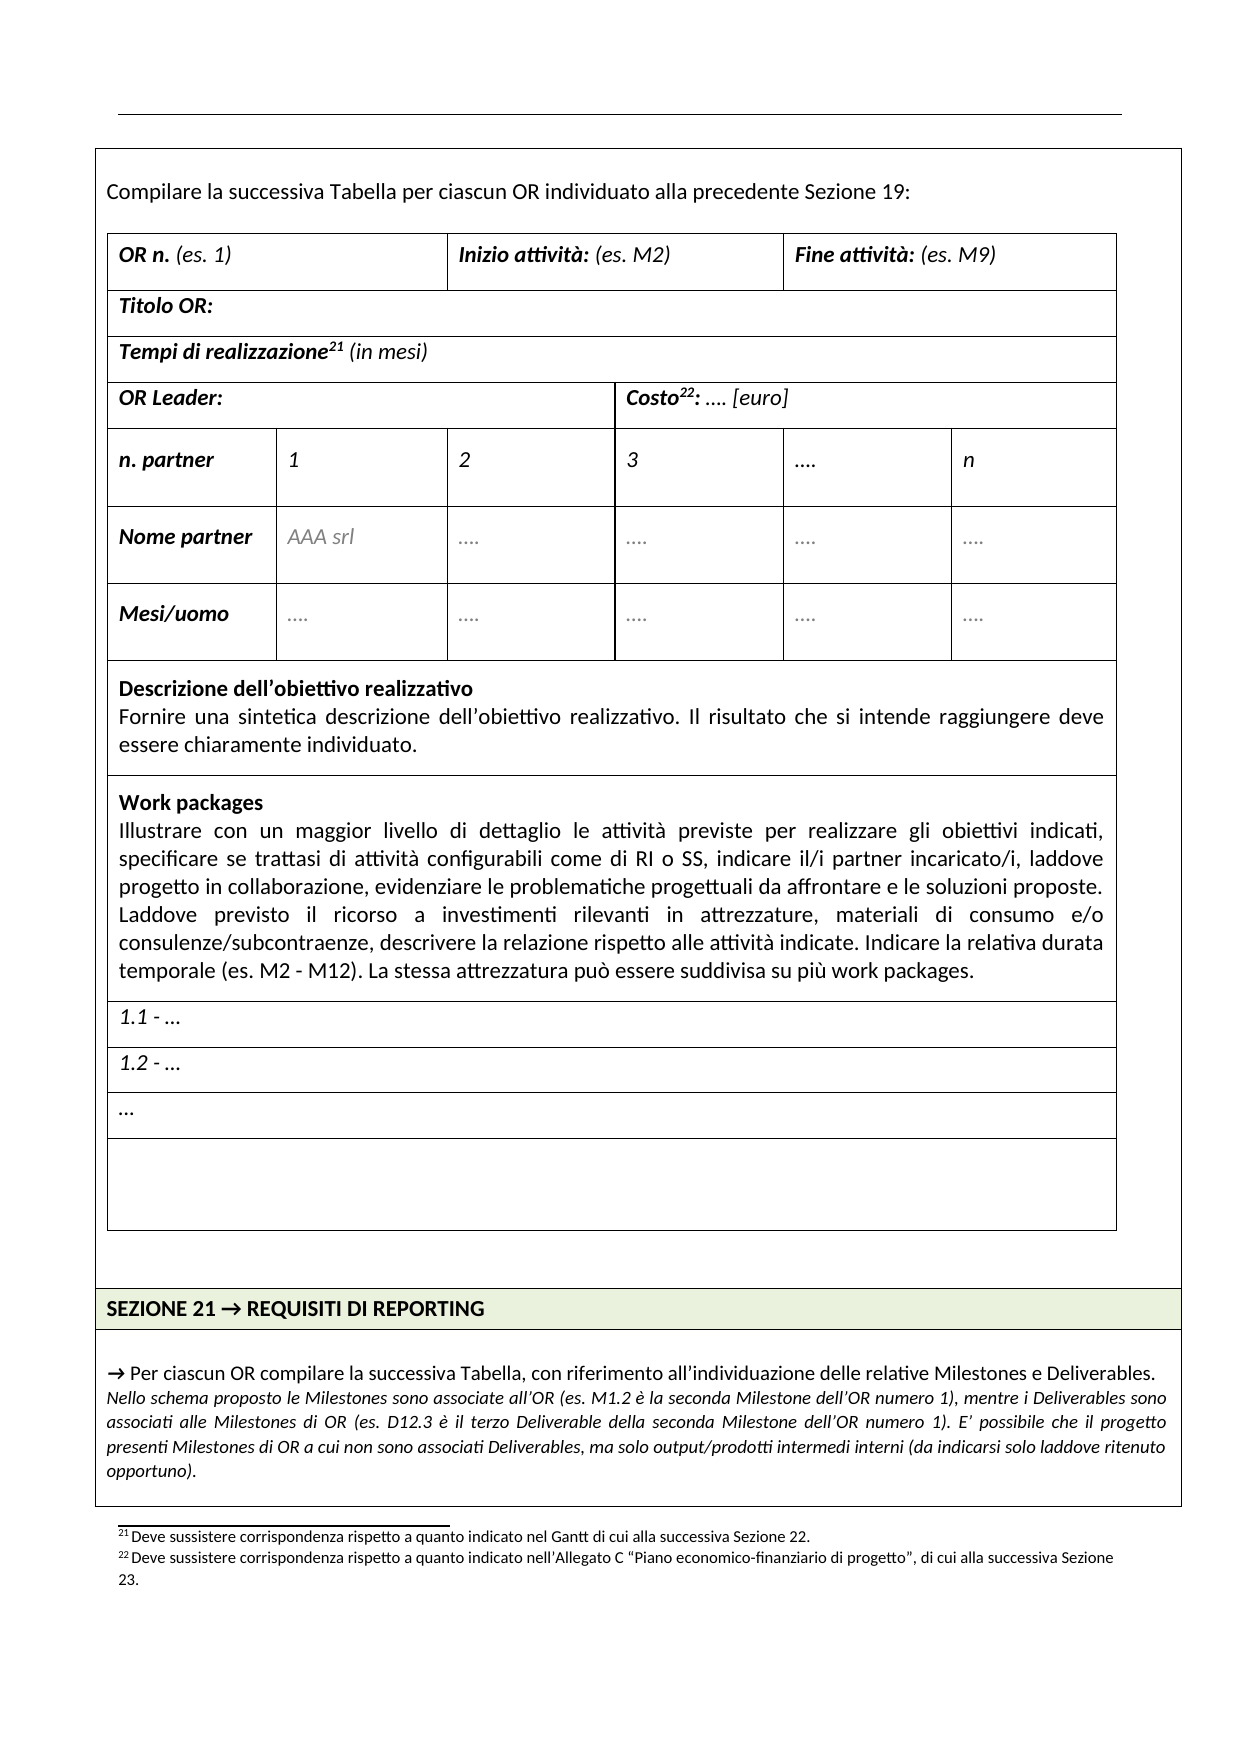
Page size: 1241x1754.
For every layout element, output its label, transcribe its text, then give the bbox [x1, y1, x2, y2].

table_cell Costo: …. [euro] [616, 383, 1116, 427]
table_cell Nome partner [108, 507, 276, 583]
table_cell 2 [448, 429, 614, 506]
table_cell …. [784, 507, 951, 583]
table_cell [108, 1139, 1116, 1230]
table_cell 1.1 - … [108, 1002, 1116, 1047]
table_cell Work packages Illustrare con un maggior livello di dettaglio le attività previste per realizzare gli obiettivi indicati, specificare se trattasi di attività configurabili come di RI o SS, indicare il/i partner incaricato/i, laddove progetto in collaborazione, evidenziare le problematiche progettuali da affrontare e le soluzioni proposte. Laddove previsto il ricorso a investimenti rilevanti in attrezzature, materiali di consumo e/o consulenze/subcontraenze, descrivere la relazione rispetto alle attività indicate. Indicare la relativa durata temporale (es. M2 - M12). La stessa attrezzatura può essere suddivisa su più work packages. [108, 776, 1116, 1001]
table_cell OR Leader: [108, 383, 614, 427]
table_cell …. [616, 584, 783, 660]
table_cell SEZIONE 21 → REQUISITI DI REPORTING [96, 1289, 1181, 1329]
table_cell n [952, 429, 1116, 506]
table_header Inizio attività: (es. M2) [448, 234, 783, 290]
table_cell …. [616, 507, 783, 583]
table_cell AAA srl [277, 507, 447, 583]
table_cell Compilare la successiva Tabella per ciascun OR individuato alla precedente Sezione 19: [96, 149, 1181, 1287]
table_cell 1 [277, 429, 447, 506]
table_cell 1.2 - … [108, 1048, 1116, 1092]
table_cell …. [277, 584, 447, 660]
table_cell … [108, 1093, 1116, 1138]
table_cell …. [952, 584, 1116, 660]
table_header OR n. (es. 1) [108, 234, 447, 290]
table_cell n. partner [108, 429, 276, 506]
table_cell …. [448, 507, 614, 583]
table_cell Descrizione dell’obiettivo realizzativo Fornire una sintetica descrizione dell’obiettivo realizzativo. Il risultato che si intende raggiungere deve essere chiaramente individuato. [108, 661, 1116, 774]
table_cell 3 [616, 429, 783, 506]
table_cell …. [784, 584, 951, 660]
table_cell → Per ciascun OR compilare la successiva Tabella, con riferimento all’individuazione delle relative Milestones e Deliverables. Nello schema proposto le Milestones sono associate all’OR (es. M1.2 è la seconda Milestone dell’OR numero 1), mentre i Deliverables sono associati alle Milestones di OR (es. D12.3 è il terzo Deliverable della seconda Milestone dell’OR numero 1). E’ possibile che il progetto presenti Milestones di OR a cui non sono associati Deliverables, ma solo output/prodotti intermedi interni (da indicarsi solo laddove ritenuto opportuno). [96, 1330, 1181, 1506]
table_header Fine attività: (es. M9) [784, 234, 1116, 290]
table_cell …. [448, 584, 614, 660]
table_cell …. [784, 429, 951, 506]
table_cell Tempi di realizzazione (in mesi) [108, 337, 1116, 382]
table_cell Titolo OR: [108, 291, 1116, 336]
table_cell Mesi/uomo [108, 584, 276, 660]
table_cell …. [952, 507, 1116, 583]
